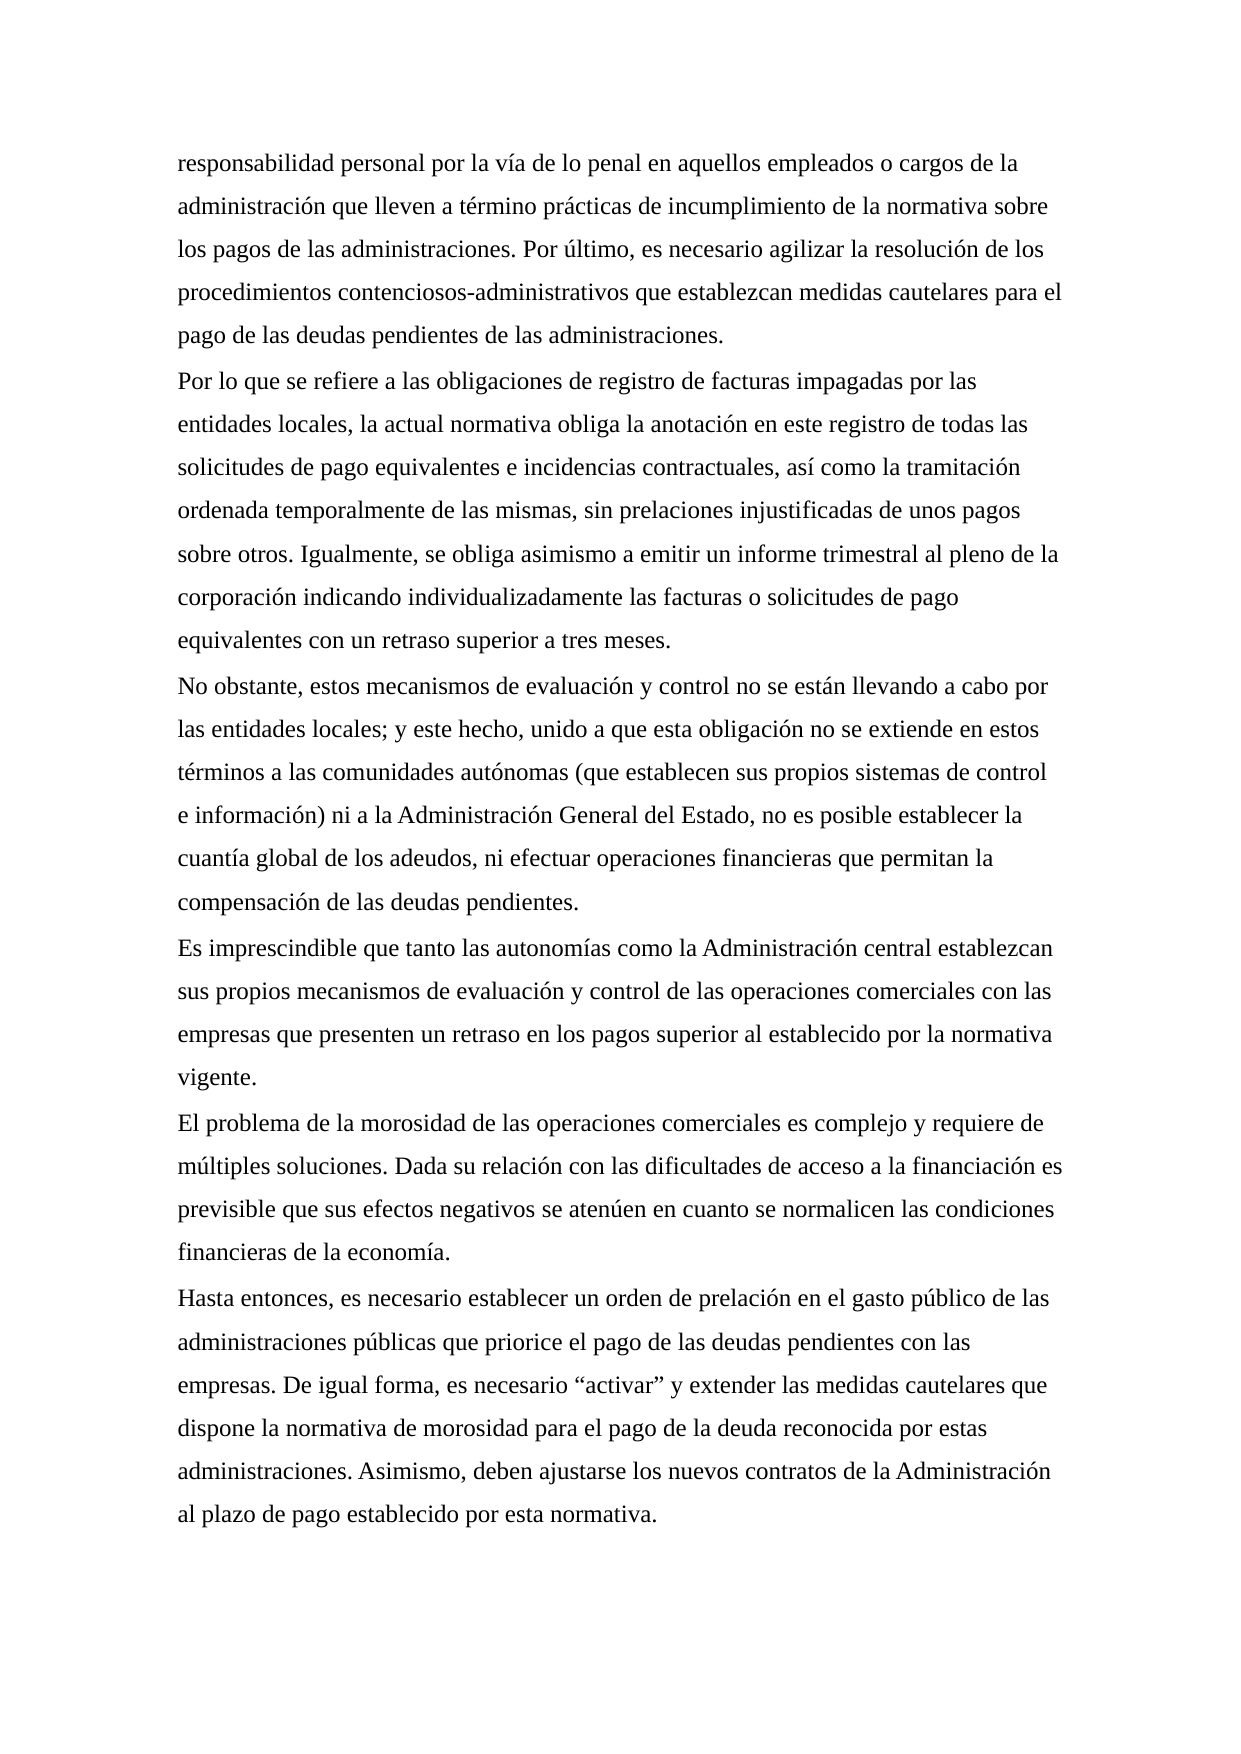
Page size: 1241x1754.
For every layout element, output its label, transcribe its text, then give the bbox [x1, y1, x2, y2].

text Es imprescindible que tanto las autonomías como la Administración central establezcan sus propios mecanismos de evaluación y control de las operaciones comerciales con las empresas que presenten un retraso en los pagos superior al establecido por la normativa vigente. [177, 933, 1063, 1091]
text El problema de la morosidad de las operaciones comerciales es complejo y requiere de múltiples soluciones. Dada su relación con las dificultades de acceso a la financiación es previsible que sus efectos negativos se atenúen en cuanto se normalicen las condiciones financieras de la economía. [177, 1108, 1063, 1266]
text No obstante, estos mecanismos de evaluación y control no se están llevando a cabo por las entidades locales; y este hecho, unido a que esta obligación no se extiende en estos términos a las comunidades autónomas (que establecen sus propios sistemas de control e información) ni a la Administración General del Estado, no es posible establecer la cuantía global de los adeudos, ni efectuar operaciones financieras que permitan la compensación de las deudas pendientes. [177, 671, 1063, 915]
text responsabilidad personal por la vía de lo penal en aquellos empleados o cargos de la administración que lleven a término prácticas de incumplimiento de la normativa sobre los pagos de las administraciones. Por último, es necesario agilizar la resolución de los procedimientos contenciosos-administrativos que establezcan medidas cautelares para el pago de las deudas pendientes de las administraciones. [177, 148, 1063, 349]
text Por lo que se refiere a las obligaciones de registro de facturas impagadas por las entidades locales, la actual normativa obliga la anotación en este registro de todas las solicitudes de pago equivalentes e incidencias contractuales, así como la tramitación ordenada temporalmente de las mismas, sin prelaciones injustificadas de unos pagos sobre otros. Igualmente, se obliga asimismo a emitir un informe trimestral al pleno de la corporación indicando individualizadamente las facturas o solicitudes de pago equivalentes con un retraso superior a tres meses. [177, 366, 1063, 654]
text Hasta entonces, es necesario establecer un orden de prelación en el gasto público de las administraciones públicas que priorice el pago de las deudas pendientes con las empresas. De igual forma, es necesario “activar” y extender las medidas cautelares que dispone la normativa de morosidad para el pago de la deuda reconocida por estas administraciones. Asimismo, deben ajustarse los nuevos contratos de la Administración al plazo de pago establecido por esta normativa. [177, 1283, 1063, 1528]
